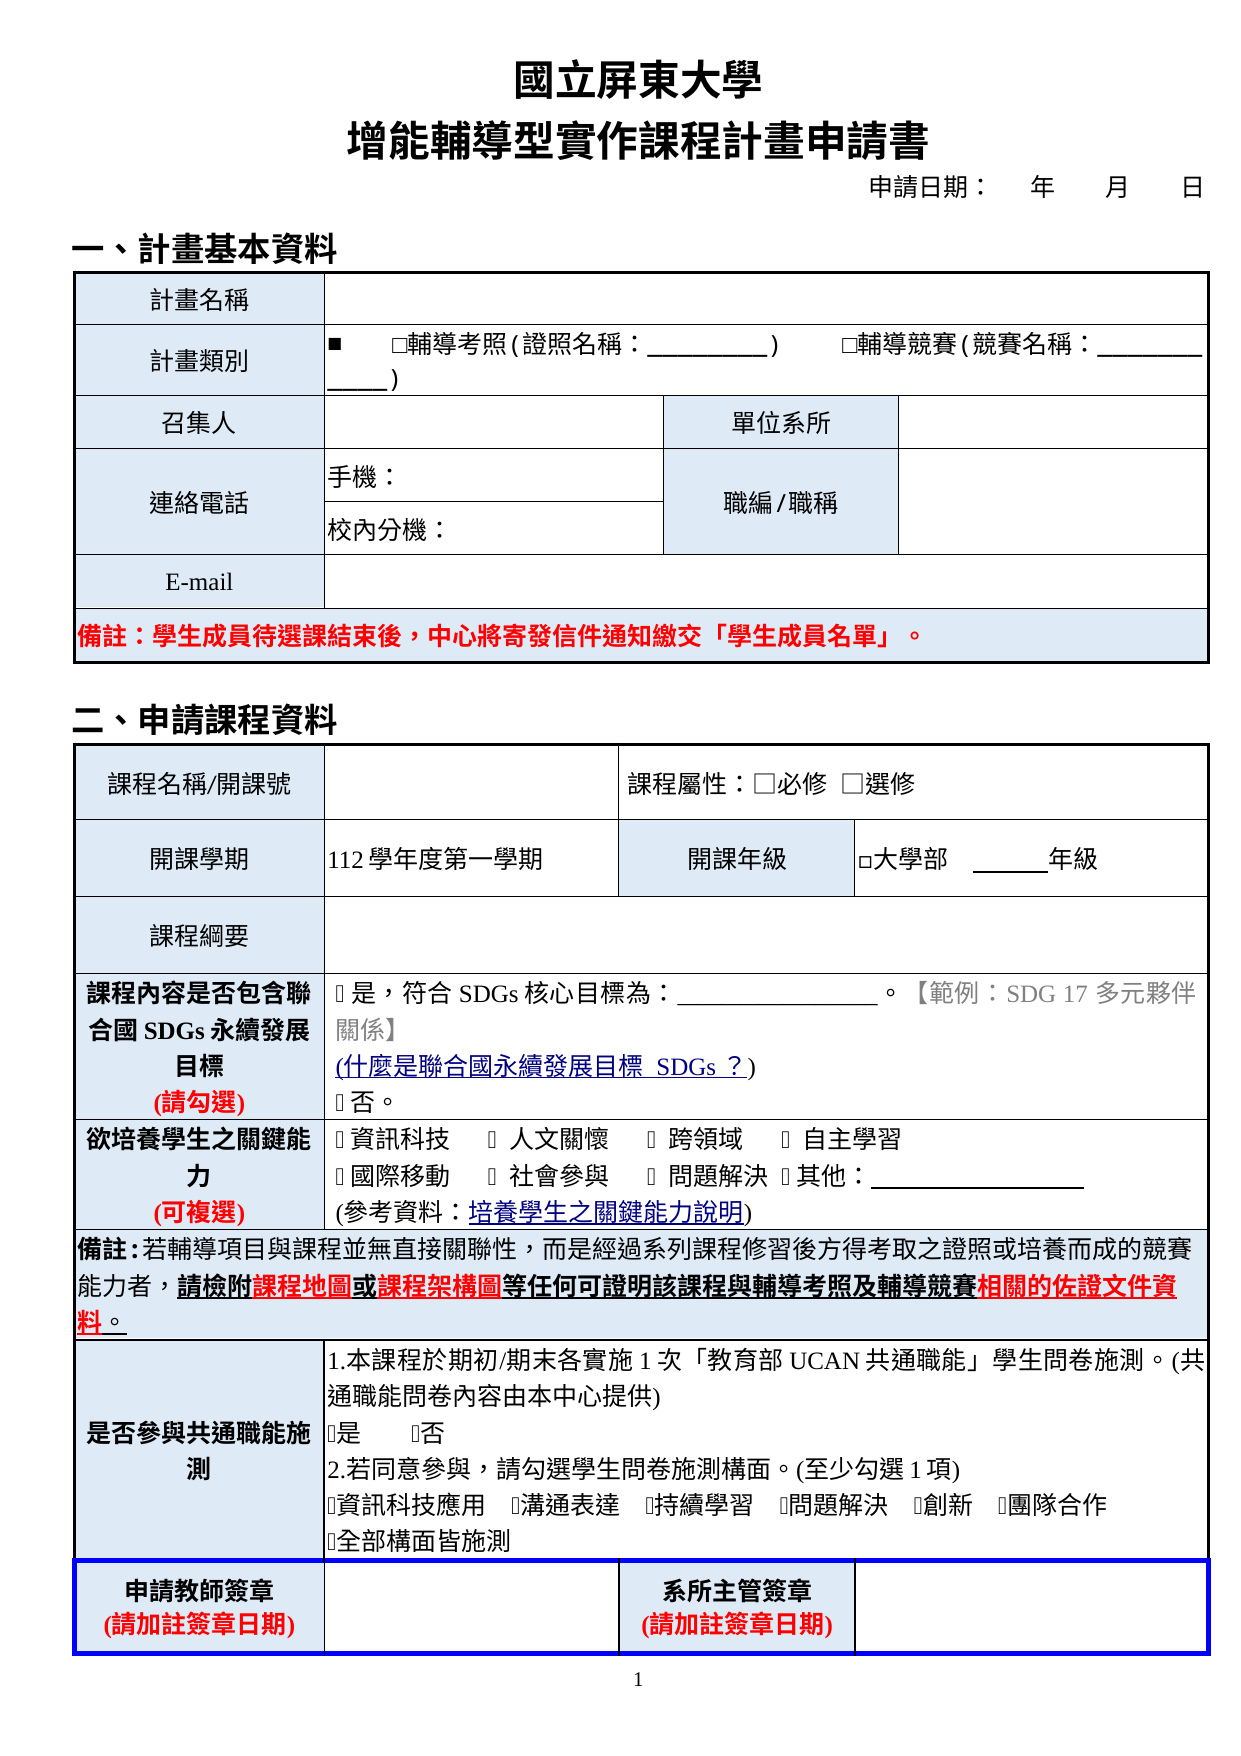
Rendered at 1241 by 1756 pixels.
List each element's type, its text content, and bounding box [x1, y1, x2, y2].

table_cell 計畫類別 [76, 325, 324, 395]
table_cell 手機： [325, 449, 663, 501]
table_cell □大學部 年級 [855, 820, 1207, 896]
table_cell  是，符合SDGs核心目標為：________________。【範例：SDG 17 多元夥伴關係】 (什麼是聯合國永續發展目標 SDGs ？)  否。 [325, 974, 1207, 1119]
table_cell [325, 396, 663, 448]
table_header [325, 274, 1207, 324]
table_cell 單位系所 [664, 396, 898, 448]
table_header [325, 746, 618, 819]
table_cell 連絡電話 [76, 449, 324, 554]
table_cell E-mail [76, 555, 324, 607]
table_cell 是否參與共通職能施測 [76, 1341, 323, 1558]
table_cell 召集人 [76, 396, 324, 448]
text 二、申請課程資料 [71, 694, 1205, 742]
table_cell [899, 449, 1207, 554]
table_cell [325, 897, 1207, 973]
table_cell 課程綱要 [76, 897, 324, 973]
table_cell 備註：學生成員待選課結束後，中心將寄發信件通知繳交「學生成員名單」。 [76, 609, 1207, 661]
table_cell 職編/職稱 [664, 449, 898, 554]
text 增能輔導型實作課程計畫申請書 [71, 108, 1205, 168]
table_cell 1.本課程於期初/期末各實施1次「教育部UCAN共通職能」學生問卷施測。(共通職能問卷內容由本中心提供) 是 否 2.若同意參與，請勾選學生問卷施測構面。(至少勾選1項) 資訊科技應用 溝通表達 持續學習 問題解決 創新 團隊合作 全部構面皆施測 [325, 1341, 1207, 1558]
table_cell 開課年級 [619, 820, 854, 896]
table_cell □輔導考照(證照名稱：________) □輔導競賽(競賽名稱：___________) [325, 325, 1207, 395]
table_cell [856, 1563, 1206, 1651]
table_cell [325, 1563, 618, 1651]
table_cell 系所主管簽章 (請加註簽章日期) [620, 1563, 854, 1651]
table_cell [899, 396, 1207, 448]
table_cell 備註:若輔導項目與課程並無直接關聯性，而是經過系列課程修習後方得考取之證照或培養而成的競賽能力者，請檢附課程地圖或課程架構圖等任何可證明該課程與輔導考照及輔導競賽相關的佐證文件資料。 [76, 1230, 1207, 1338]
table_cell 112學年度第一學期 [325, 820, 618, 896]
table_cell 課程內容是否包含聯合國SDGs永續發展目標 (請勾選) [76, 974, 324, 1119]
text 國立屏東大學 [71, 47, 1205, 108]
text 一、計畫基本資料 [71, 222, 1205, 271]
text 申請日期： 年 月 日 [177, 168, 1205, 204]
table_header 課程屬性：□必修 □選修 [619, 746, 1207, 819]
table_header 計畫名稱 [76, 274, 324, 324]
table_cell [325, 555, 1207, 607]
table_cell 校內分機： [325, 502, 663, 554]
table_header 課程名稱/開課號 [76, 746, 324, 819]
table_cell 申請教師簽章 (請加註簽章日期) [77, 1563, 324, 1651]
table_cell 開課學期 [76, 820, 324, 896]
table_cell 欲培養學生之關鍵能力 (可複選) [76, 1120, 324, 1229]
table_cell  資訊科技  人文關懷  跨領域  自主學習  國際移動  社會參與  問題解決  其他： (參考資料：培養學生之關鍵能力說明) [325, 1120, 1207, 1229]
